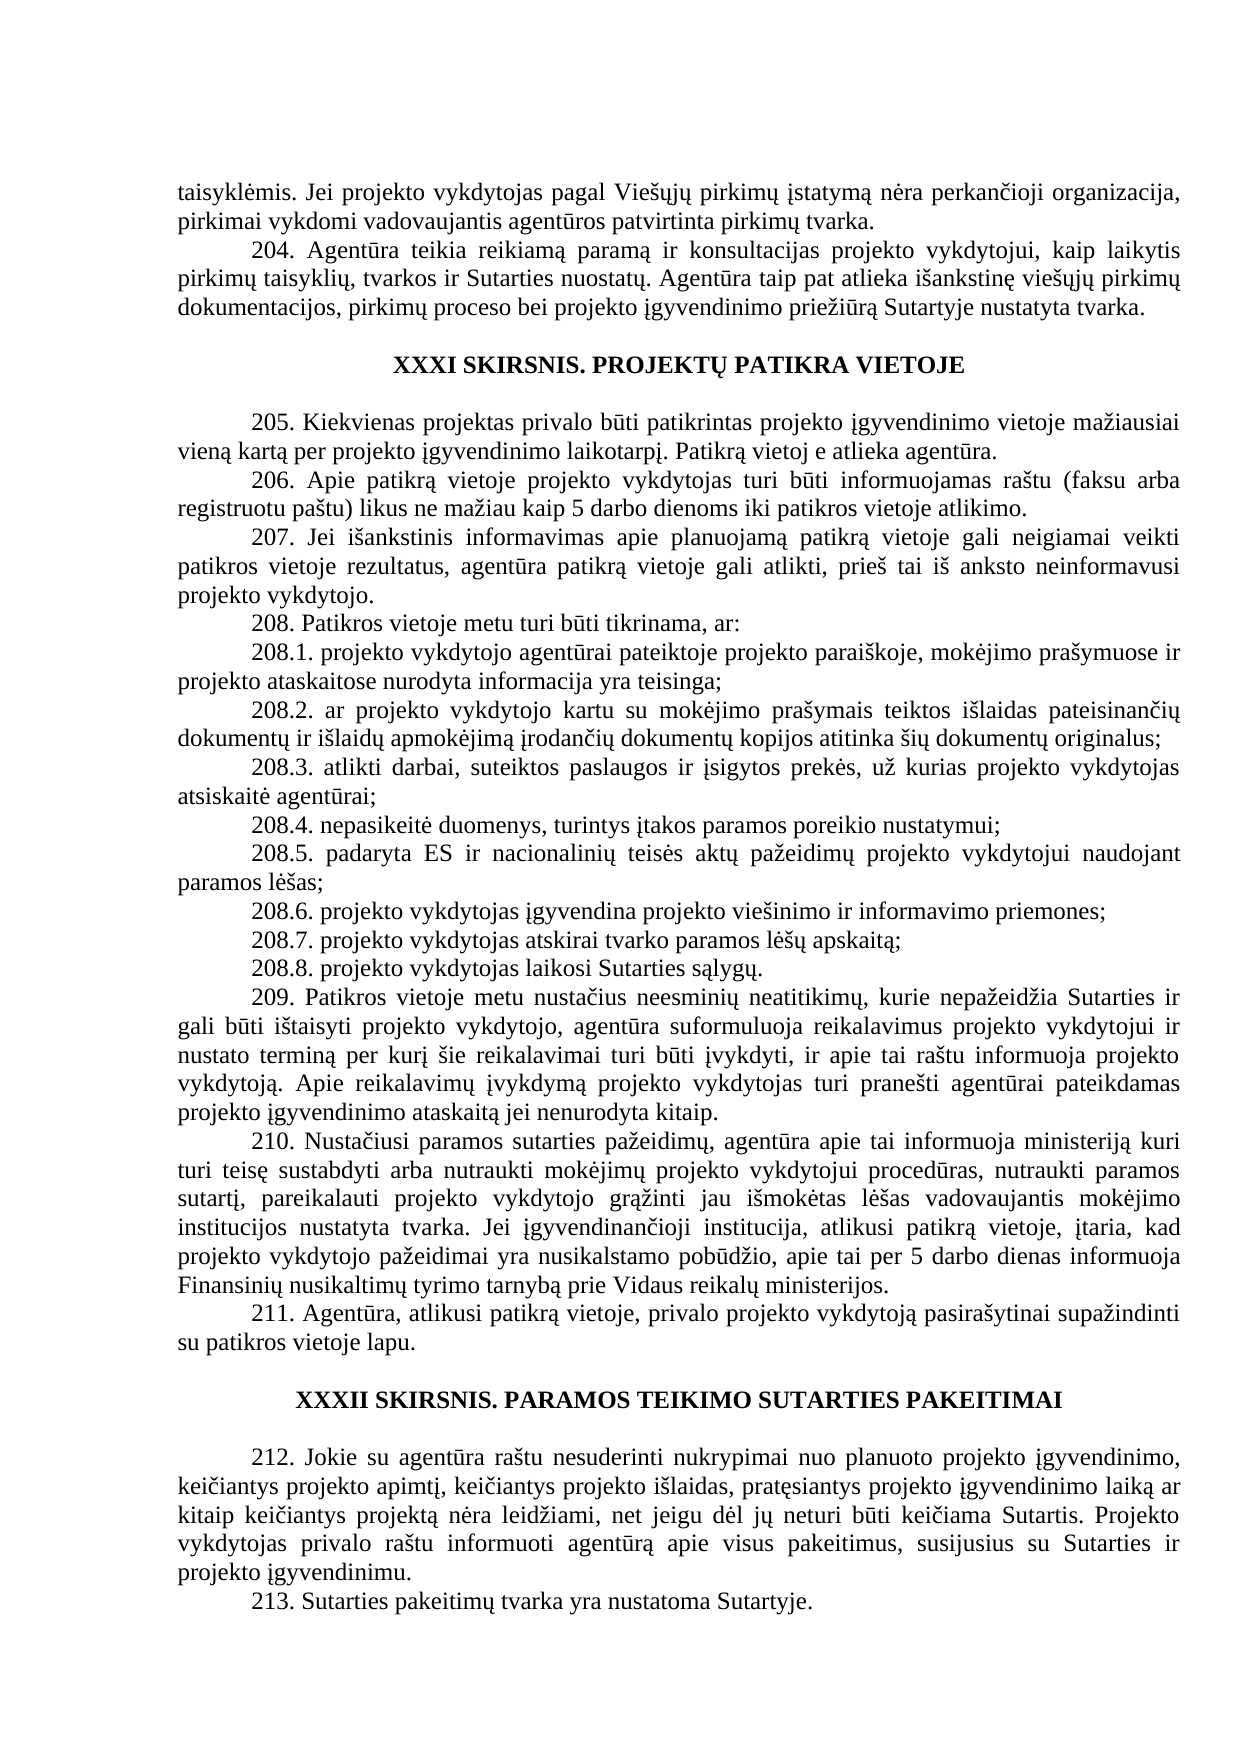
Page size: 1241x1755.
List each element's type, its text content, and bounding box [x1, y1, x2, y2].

text 208.5. padaryta ES ir nacionalinių teisės aktų pažeidimų projekto vykdytojui naudojant paramos lėšas; [177, 838, 1181, 896]
text 209. Patikros vietoje metu nustačius neesminių neatitikimų, kurie nepažeidžia Sutarties ir gali būti ištaisyti projekto vykdytojo, agentūra suformuluoja reikalavimus projekto vykdytojui ir nustato terminą per kurį šie reikalavimai turi būti įvykdyti, ir apie tai raštu informuoja projekto vykdytoją. Apie reikalavimų įvykdymą projekto vykdytojas turi pranešti agentūrai pateikdamas projekto įgyvendinimo ataskaitą jei nenurodyta kitaip. [177, 982, 1181, 1126]
text XXXI SKIRSNIS. PROJEKTŲ PATIKRA VIETOJE [177, 350, 1181, 378]
text 208.2. ar projekto vykdytojo kartu su mokėjimo prašymais teiktos išlaidas pateisinančių dokumentų ir išlaidų apmokėjimą įrodančių dokumentų kopijos atitinka šių dokumentų originalus; [177, 695, 1181, 752]
text 210. Nustačiusi paramos sutarties pažeidimų, agentūra apie tai informuoja ministeriją kuri turi teisę sustabdyti arba nutraukti mokėjimų projekto vykdytojui procedūras, nutraukti paramos sutartį, pareikalauti projekto vykdytojo grąžinti jau išmokėtas lėšas vadovaujantis mokėjimo institucijos nustatyta tvarka. Jei įgyvendinančioji institucija, atlikusi patikrą vietoje, įtaria, kad projekto vykdytojo pažeidimai yra nusikalstamo pobūdžio, apie tai per 5 darbo dienas informuoja Finansinių nusikaltimų tyrimo tarnybą prie Vidaus reikalų ministerijos. [177, 1126, 1181, 1298]
text 204. Agentūra teikia reikiamą paramą ir konsultacijas projekto vykdytojui, kaip laikytis pirkimų taisyklių, tvarkos ir Sutarties nuostatų. Agentūra taip pat atlieka išankstinę viešųjų pirkimų dokumentacijos, pirkimų proceso bei projekto įgyvendinimo priežiūrą Sutartyje nustatyta tvarka. [177, 235, 1181, 321]
text 208.4. nepasikeitė duomenys, turintys įtakos paramos poreikio nustatymui; [177, 810, 1181, 838]
text XXXII SKIRSNIS. PARAMOS TEIKIMO SUTARTIES PAKEITIMAI [177, 1385, 1181, 1413]
text taisyklėmis. Jei projekto vykdytojas pagal Viešųjų pirkimų įstatymą nėra perkančioji organizacija, pirkimai vykdomi vadovaujantis agentūros patvirtinta pirkimų tvarka. [177, 177, 1181, 235]
text 208.8. projekto vykdytojas laikosi Sutarties sąlygų. [177, 953, 1181, 982]
text 206. Apie patikrą vietoje projekto vykdytojas turi būti informuojamas raštu (faksu arba registruotu paštu) likus ne mažiau kaip 5 darbo dienoms iki patikros vietoje atlikimo. [177, 465, 1181, 522]
text 212. Jokie su agentūra raštu nesuderinti nukrypimai nuo planuoto projekto įgyvendinimo, keičiantys projekto apimtį, keičiantys projekto išlaidas, pratęsiantys projekto įgyvendinimo laiką ar kitaip keičiantys projektą nėra leidžiami, net jeigu dėl jų neturi būti keičiama Sutartis. Projekto vykdytojas privalo raštu informuoti agentūrą apie visus pakeitimus, susijusius su Sutarties ir projekto įgyvendinimu. [177, 1442, 1181, 1586]
text 208.1. projekto vykdytojo agentūrai pateiktoje projekto paraiškoje, mokėjimo prašymuose ir projekto ataskaitose nurodyta informacija yra teisinga; [177, 637, 1181, 695]
text 208. Patikros vietoje metu turi būti tikrinama, ar: [177, 608, 1181, 637]
text 205. Kiekvienas projektas privalo būti patikrintas projekto įgyvendinimo vietoje mažiausiai vieną kartą per projekto įgyvendinimo laikotarpį. Patikrą vietoj e atlieka agentūra. [177, 407, 1181, 465]
text 213. Sutarties pakeitimų tvarka yra nustatoma Sutartyje. [177, 1586, 1181, 1615]
text 208.3. atlikti darbai, suteiktos paslaugos ir įsigytos prekės, už kurias projekto vykdytojas atsiskaitė agentūrai; [177, 752, 1181, 810]
text 211. Agentūra, atlikusi patikrą vietoje, privalo projekto vykdytoją pasirašytinai supažindinti su patikros vietoje lapu. [177, 1298, 1181, 1356]
text 207. Jei išankstinis informavimas apie planuojamą patikrą vietoje gali neigiamai veikti patikros vietoje rezultatus, agentūra patikrą vietoje gali atlikti, prieš tai iš anksto neinformavusi projekto vykdytojo. [177, 522, 1181, 608]
text 208.7. projekto vykdytojas atskirai tvarko paramos lėšų apskaitą; [177, 925, 1181, 953]
text 208.6. projekto vykdytojas įgyvendina projekto viešinimo ir informavimo priemones; [177, 896, 1181, 925]
